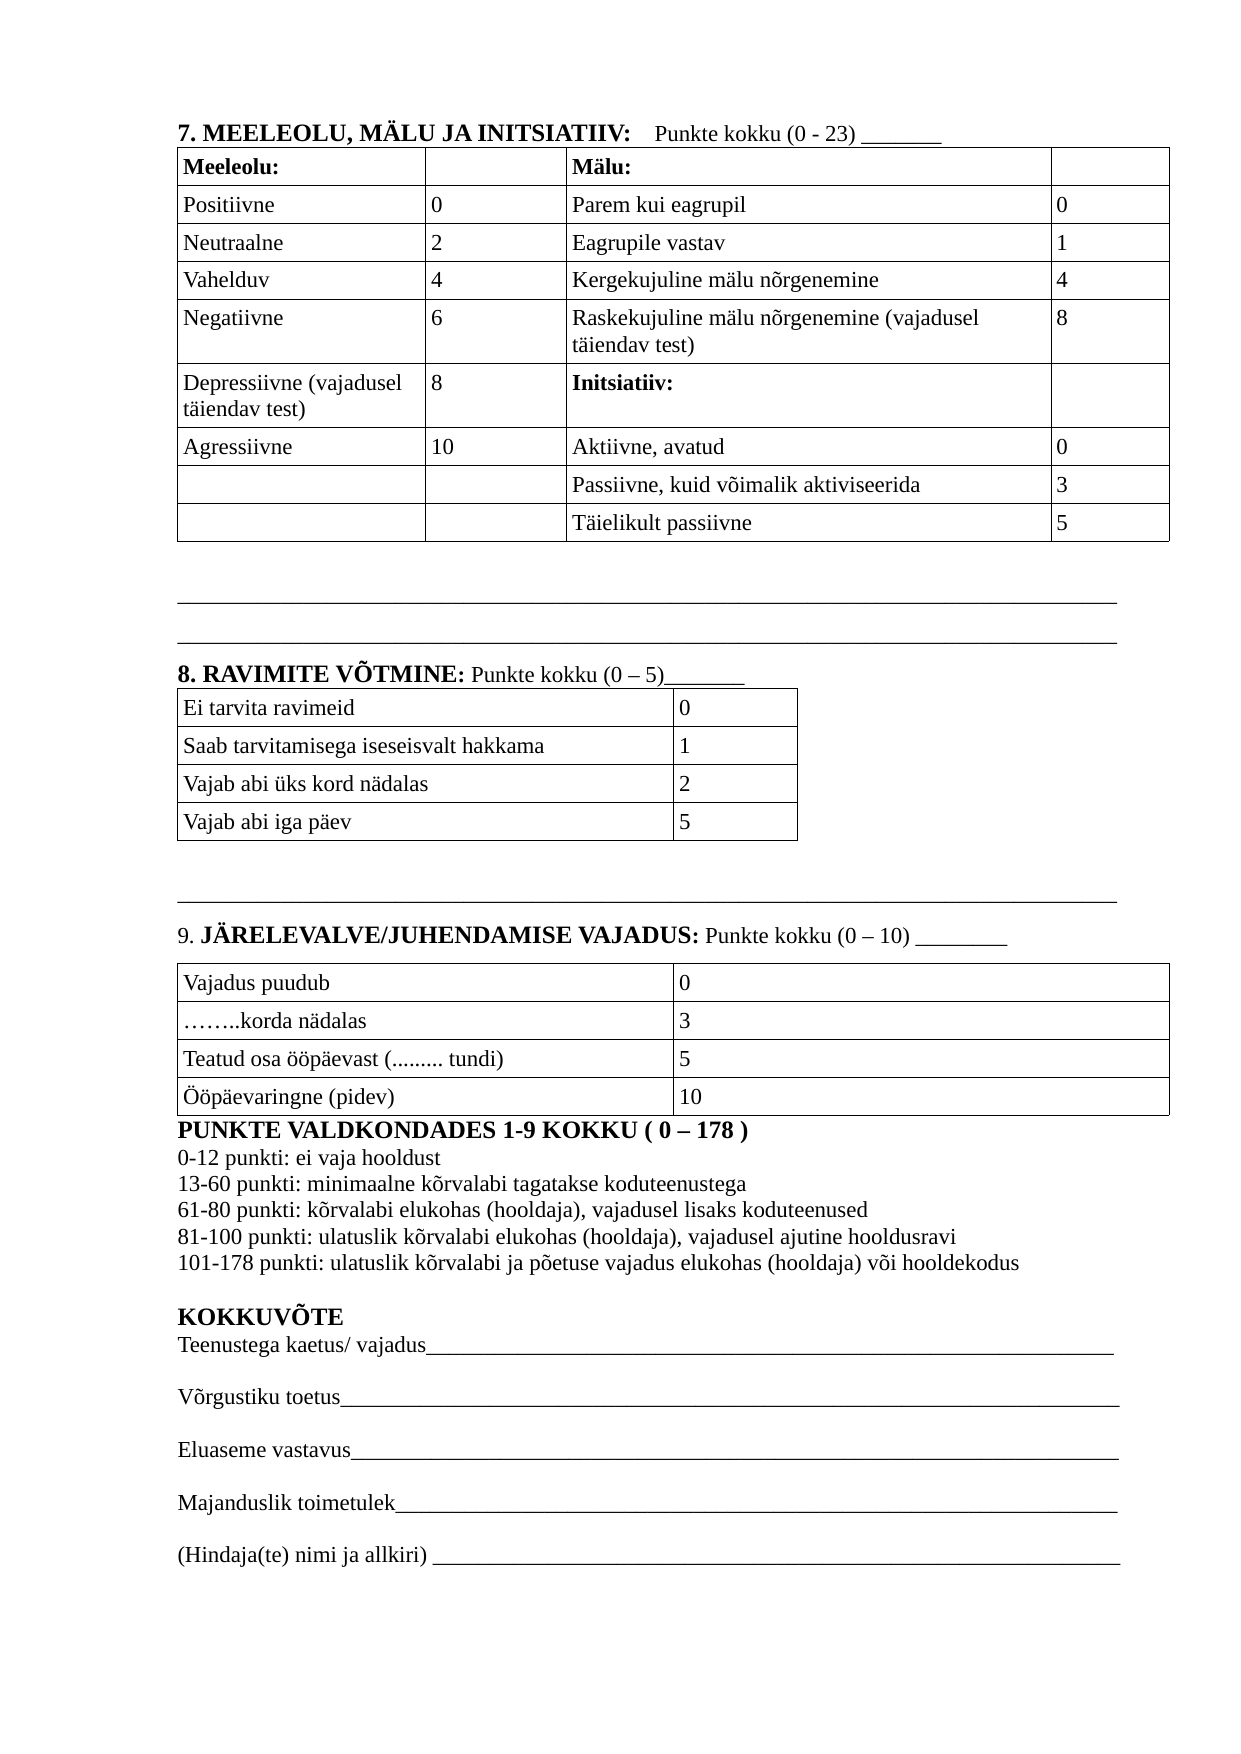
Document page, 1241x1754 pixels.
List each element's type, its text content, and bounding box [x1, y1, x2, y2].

table_cell Parem kui eagrupil [567, 186, 1051, 223]
table_header Ei tarvita ravimeid [178, 689, 673, 726]
table_header [426, 148, 566, 185]
text Eluaseme vastavus___________________________________________________________________ [177, 1436, 1169, 1489]
table_cell 10 [426, 428, 566, 465]
table_cell Eagrupile vastav [567, 224, 1051, 261]
text Võrgustiku toetus____________________________________________________________________ [177, 1383, 1169, 1436]
table_cell 1 [1052, 224, 1169, 261]
table_cell Initsiatiiv: [567, 364, 1051, 427]
table_cell Ööpäevaringne (pidev) [178, 1078, 673, 1115]
table_cell 5 [674, 1040, 1169, 1077]
table_cell 4 [426, 262, 566, 298]
table_cell 5 [1052, 504, 1169, 541]
text KOKKUVÕTE Teenustega kaetus/ vajadus____________________________________________________________ [177, 1302, 1169, 1383]
text (Hindaja(te) nimi ja allkiri) ____________________________________________________________ [177, 1541, 1169, 1594]
text Majanduslik toimetulek_______________________________________________________________ [177, 1489, 1169, 1541]
table_cell Negatiivne [178, 300, 425, 363]
table_cell [1052, 364, 1169, 427]
table_cell [426, 504, 566, 541]
table_header Mälu: [567, 148, 1051, 185]
table_cell Kergekujuline mälu nõrgenemine [567, 262, 1051, 298]
table_cell 5 [674, 803, 797, 840]
table_cell [178, 504, 425, 541]
table_cell 0 [426, 186, 566, 223]
table_cell 6 [426, 300, 566, 363]
table_cell 2 [674, 765, 797, 802]
table_cell 0 [1052, 186, 1169, 223]
table_cell 10 [674, 1078, 1169, 1115]
table_cell 8 [426, 364, 566, 427]
table_cell Täielikult passiivne [567, 504, 1051, 541]
text PUNKTE VALDKONDADES 1-9 KOKKU ( 0 – 178 ) 0-12 punkti: ei vaja hooldust 13-60 punkti: minimaalne kõrvalabi tagatakse koduteenustega 61-80 punkti: kõrvalabi elukohas (hooldaja), vajadusel lisaks koduteenused 81-100 punkti: ulatuslik kõrvalabi elukohas (hooldaja), vajadusel ajutine hooldusravi 101-178 punkti: ulatuslik kõrvalabi ja põetuse vajadus elukohas (hooldaja) või hooldekodus [177, 1116, 1169, 1276]
text __________________________________________________________________________________ 9. JÄRELEVALVE/JUHENDAMISE VAJADUS: Punkte kokku (0 – 10) ________ [177, 879, 1169, 949]
table_cell 4 [1052, 262, 1169, 298]
table_cell Neutraalne [178, 224, 425, 261]
table_cell Saab tarvitamisega iseseisvalt hakkama [178, 727, 673, 764]
table_cell 0 [1052, 428, 1169, 465]
table_cell [426, 466, 566, 503]
table_cell Positiivne [178, 186, 425, 223]
text __________________________________________________________________________________ __________________________________________________________________________________ [177, 580, 1169, 646]
table_cell ……..korda nädalas [178, 1002, 673, 1039]
table_cell Vajab abi iga päev [178, 803, 673, 840]
table_cell 3 [674, 1002, 1169, 1039]
text 8. RAVIMITE VÕTMINE: Punkte kokku (0 – 5)_______ [177, 659, 1169, 688]
table_header Vajadus puudub [178, 964, 673, 1001]
table_cell Aktiivne, avatud [567, 428, 1051, 465]
table_header 0 [674, 689, 797, 726]
table_cell Depressiivne (vajadusel täiendav test) [178, 364, 425, 427]
table_cell Passiivne, kuid võimalik aktiviseerida [567, 466, 1051, 503]
table_header [1052, 148, 1169, 185]
table_cell Vajab abi üks kord nädalas [178, 765, 673, 802]
table_cell 2 [426, 224, 566, 261]
table_cell 3 [1052, 466, 1169, 503]
table_cell Vahelduv [178, 262, 425, 298]
table_cell Agressiivne [178, 428, 425, 465]
table_cell 1 [674, 727, 797, 764]
table_cell 8 [1052, 300, 1169, 363]
text 7. MEELEOLU, MÄLU JA INITSIATIIV: Punkte kokku (0 - 23) _______ [177, 118, 1169, 147]
table_cell Teatud osa ööpäevast (......... tundi) [178, 1040, 673, 1077]
table_header Meeleolu: [178, 148, 425, 185]
table_header 0 [674, 964, 1169, 1001]
table_cell [178, 466, 425, 503]
table_cell Raskekujuline mälu nõrgenemine (vajadusel täiendav test) [567, 300, 1051, 363]
